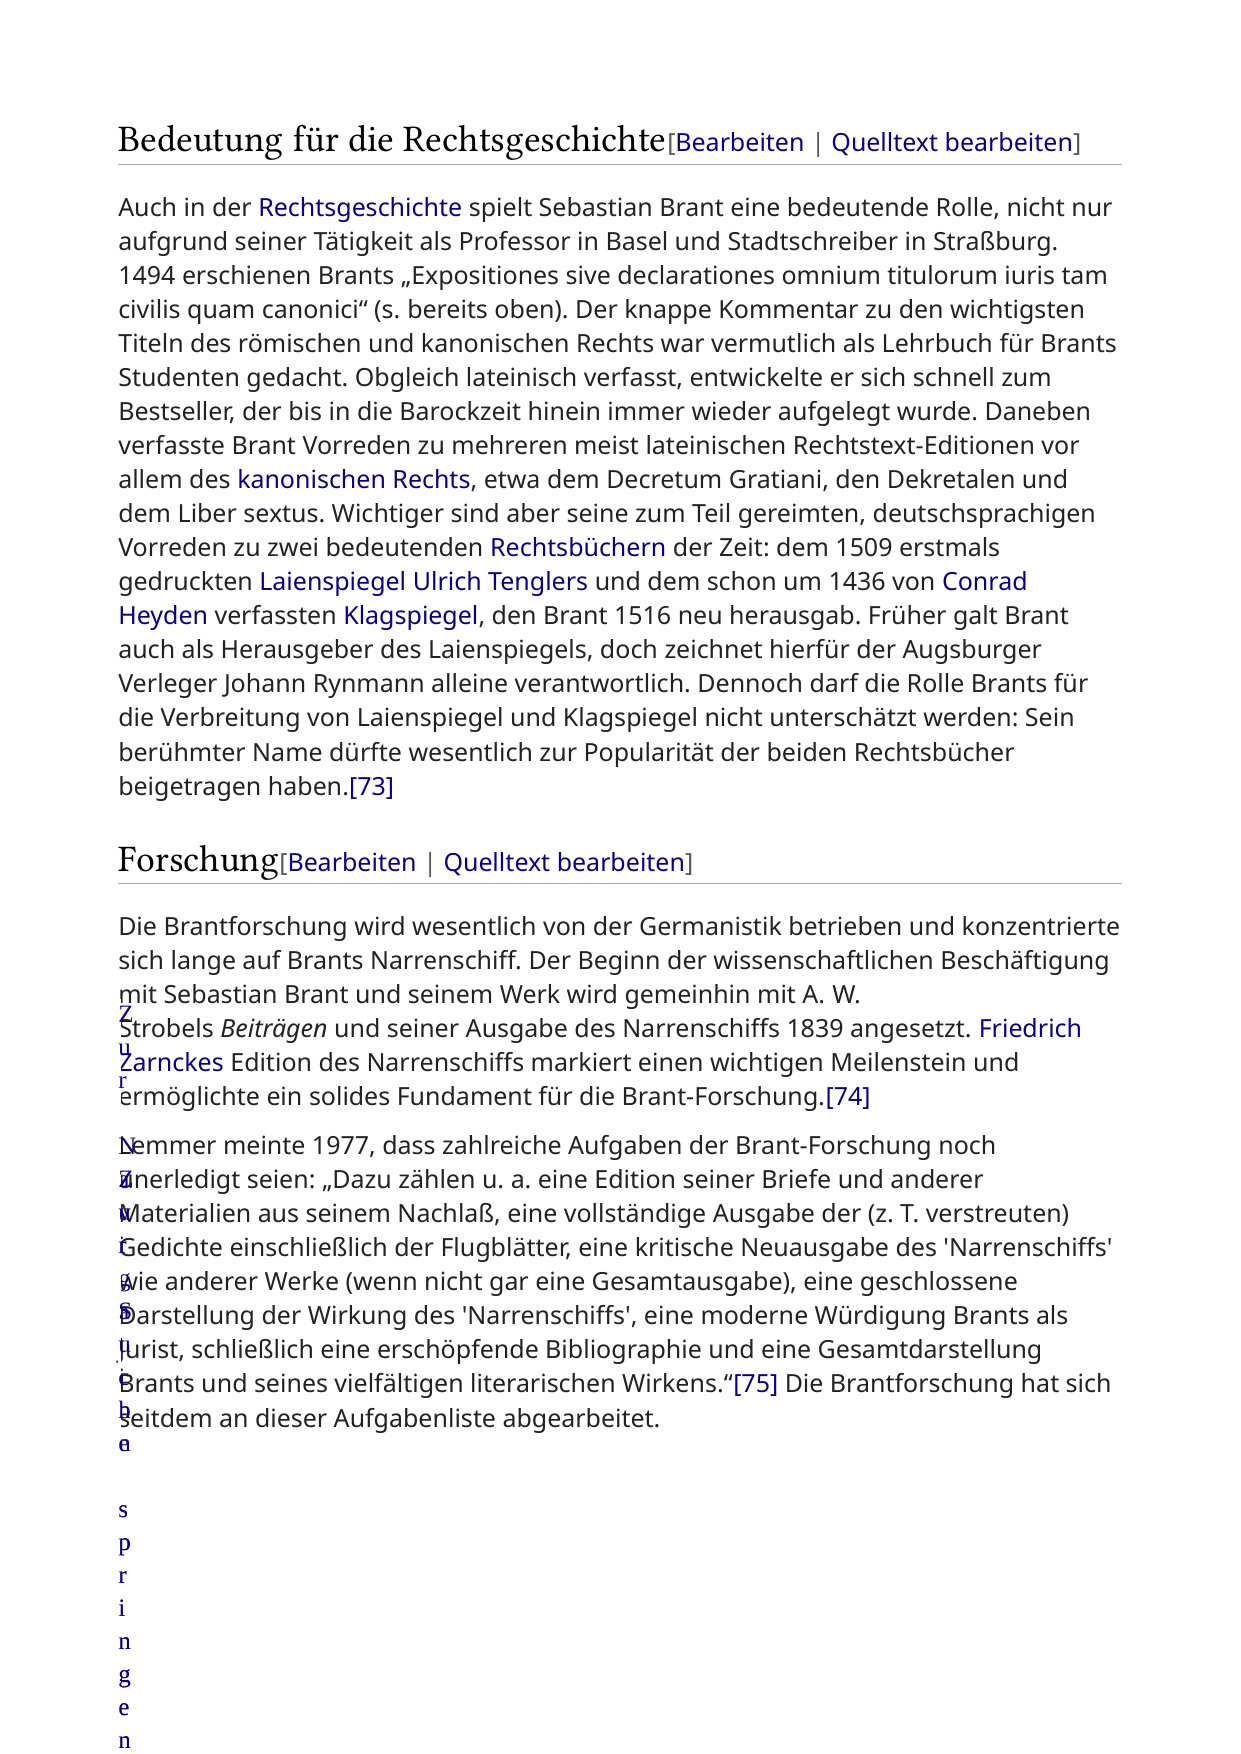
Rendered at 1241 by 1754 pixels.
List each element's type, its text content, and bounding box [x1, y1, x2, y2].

subtitle Bedeutung für die Rechtsgeschichte[Bearbeiten | Quelltext bearbeiten] [118, 118, 1122, 164]
text Lemmer meinte 1977, dass zahlreiche Aufgaben der Brant-Forschung noch unerledigt seien: „Dazu zählen u. a. eine Edition seiner Briefe und anderer Materialien aus seinem Nachlaß, eine vollständige Ausgabe der (z. T. verstreuten) Gedichte einschließlich der Flugblätter, eine kritische Neuausgabe des 'Narrenschiffs' wie anderer Werke (wenn nicht gar eine Gesamtausgabe), eine geschlossene Darstellung der Wirkung des 'Narrenschiffs', eine moderne Würdigung Brants als Jurist, schließlich eine erschöpfende Bibliographie und eine Gesamtdarstellung Brants und seines vielfältigen literarischen Wirkens.“[75] Die Brantforschung hat sich seitdem an dieser Aufgabenliste abgearbeitet. [121, 1128, 1122, 1434]
text Auch in der Rechtsgeschichte spielt Sebastian Brant eine bedeutende Rolle, nicht nur aufgrund seiner Tätigkeit als Professor in Basel und Stadtschreiber in Straßburg. 1494 erschienen Brants „Expositiones sive declarationes omnium titulorum iuris tam civilis quam canonici“ (s. bereits oben). Der knappe Kommentar zu den wichtigsten Titeln des römischen und kanonischen Rechts war vermutlich als Lehrbuch für Brants Studenten gedacht. Obgleich lateinisch verfasst, entwickelte er sich schnell zum Bestseller, der bis in die Barockzeit hinein immer wieder aufgelegt wurde. Daneben verfasste Brant Vorreden zu mehreren meist lateinischen Rechtstext-Editionen vor allem des kanonischen Rechts, etwa dem Decretum Gratiani, den Dekretalen und dem Liber sextus. Wichtiger sind aber seine zum Teil gereimten, deutschsprachigen Vorreden zu zwei bedeutenden Rechtsbüchern der Zeit: dem 1509 erstmals gedruckten Laienspiegel Ulrich Tenglers und dem schon um 1436 von Conrad Heyden verfassten Klagspiegel, den Brant 1516 neu herausgab. Früher galt Brant auch als Herausgeber des Laienspiegels, doch zeichnet hierfür der Augsburger Verleger Johann Rynmann alleine verantwortlich. Dennoch darf die Rolle Brants für die Verbreitung von Laienspiegel und Klagspiegel nicht unterschätzt werden: Sein berühmter Name dürfte wesentlich zur Popularität der beiden Rechtsbücher beigetragen haben.[73] [118, 189, 1122, 802]
text Die Brantforschung wird wesentlich von der Germanistik betrieben und konzentrierte sich lange auf Brants Narrenschiff. Der Beginn der wissenschaftlichen Beschäftigung mit Sebastian Brant und seinem Werk wird gemeinhin mit A. W. Strobels Beiträgen und seiner Ausgabe des Narrenschiffs 1839 angesetzt. Friedrich Zarnckes Edition des Narrenschiffs markiert einen wichtigen Meilenstein und ermöglichte ein solides Fundament für die Brant-Forschung.[74] [118, 909, 1122, 1113]
subtitle Forschung[Bearbeiten | Quelltext bearbeiten] [118, 838, 1122, 883]
